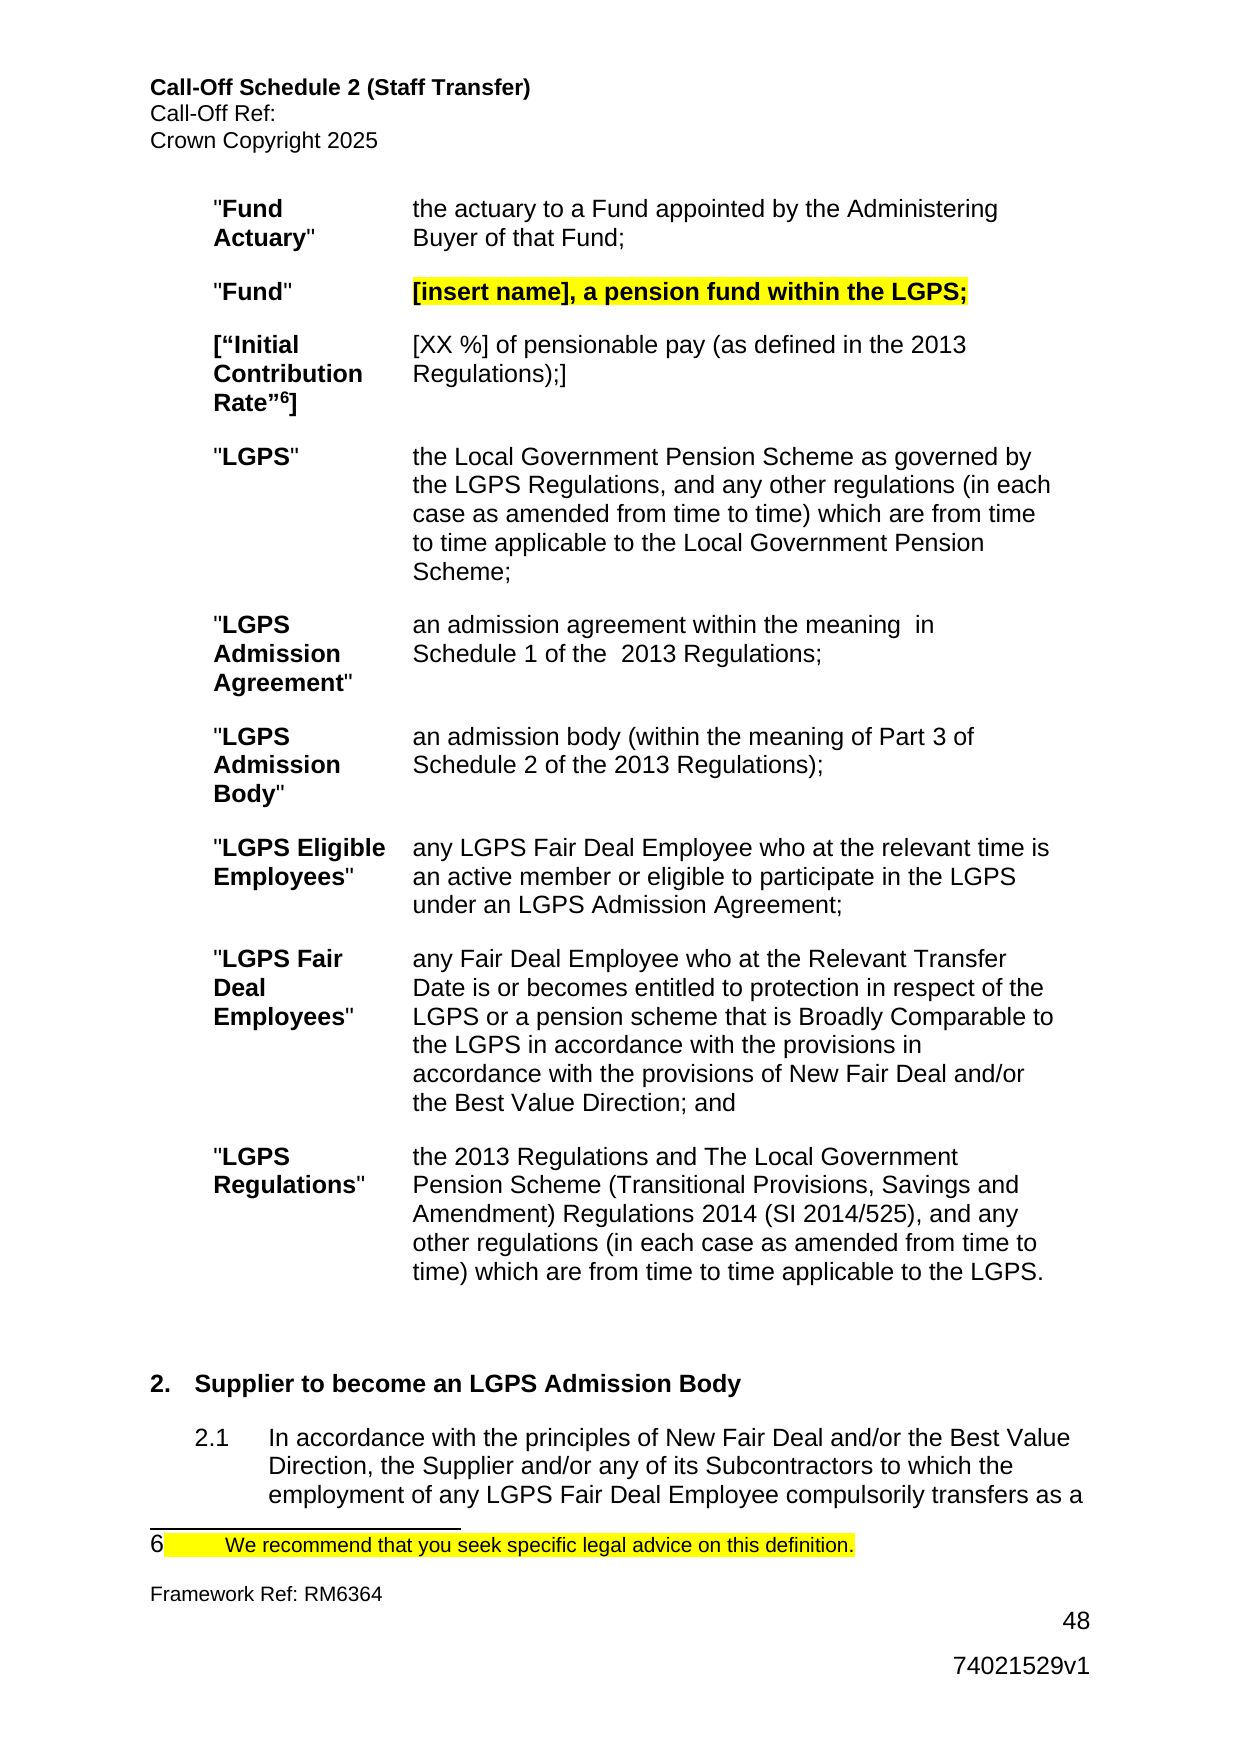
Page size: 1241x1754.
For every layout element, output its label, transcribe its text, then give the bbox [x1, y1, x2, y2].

table_cell "LGPS" [127, 429, 401, 598]
table_cell "LGPS Regulations" [127, 1129, 401, 1303]
table_cell [“Initial Contribution Rate”] [127, 318, 401, 429]
table_cell "Fund" [127, 264, 401, 318]
table_cell the 2013 Regulations and The Local Government Pension Scheme (Transitional Provisions, Savings and Amendment) Regulations 2014 (SI 2014/525), and any other regulations (in each case as amended from time to time) which are from time to time applicable to the LGPS. [401, 1129, 1067, 1303]
table_cell [insert name], a pension fund within the LGPS; [401, 264, 1067, 318]
table_cell the actuary to a Fund appointed by the Administering Buyer of that Fund; [401, 182, 1067, 264]
table_cell "LGPS Admission Agreement" [127, 598, 401, 709]
table_cell an admission agreement within the meaning in Schedule 1 of the 2013 Regulations; [401, 598, 1067, 709]
table_cell "LGPS Admission Body" [127, 709, 401, 820]
table_cell an admission body (within the meaning of Part 3 of Schedule 2 of the 2013 Regulations); [401, 709, 1067, 820]
list Supplier to become an LGPS Admission Body [150, 1369, 1090, 1398]
table_cell any LGPS Fair Deal Employee who at the relevant time is an active member or eligible to participate in the LGPS under an LGPS Admission Agreement; [401, 820, 1067, 932]
table_cell [XX %] of pensionable pay (as defined in the 2013 Regulations);] [401, 318, 1067, 429]
table_cell "Fund Actuary" [127, 182, 401, 264]
list In accordance with the principles of New Fair Deal and/or the Best Value Direction, the Supplier and/or any of its Subcontractors to which the employment of any LGPS Fair Deal Employee compulsorily transfers as a [194, 1423, 1090, 1509]
table_cell "LGPS Fair Deal Employees" [127, 932, 401, 1129]
table_cell "LGPS Eligible Employees" [127, 820, 401, 932]
table_cell the Local Government Pension Scheme as governed by the LGPS Regulations, and any other regulations (in each case as amended from time to time) which are from time to time applicable to the Local Government Pension Scheme; [401, 429, 1067, 598]
table_cell any Fair Deal Employee who at the Relevant Transfer Date is or becomes entitled to protection in respect of the LGPS or a pension scheme that is Broadly Comparable to the LGPS in accordance with the provisions in accordance with the provisions of New Fair Deal and/or the Best Value Direction; and [401, 932, 1067, 1129]
